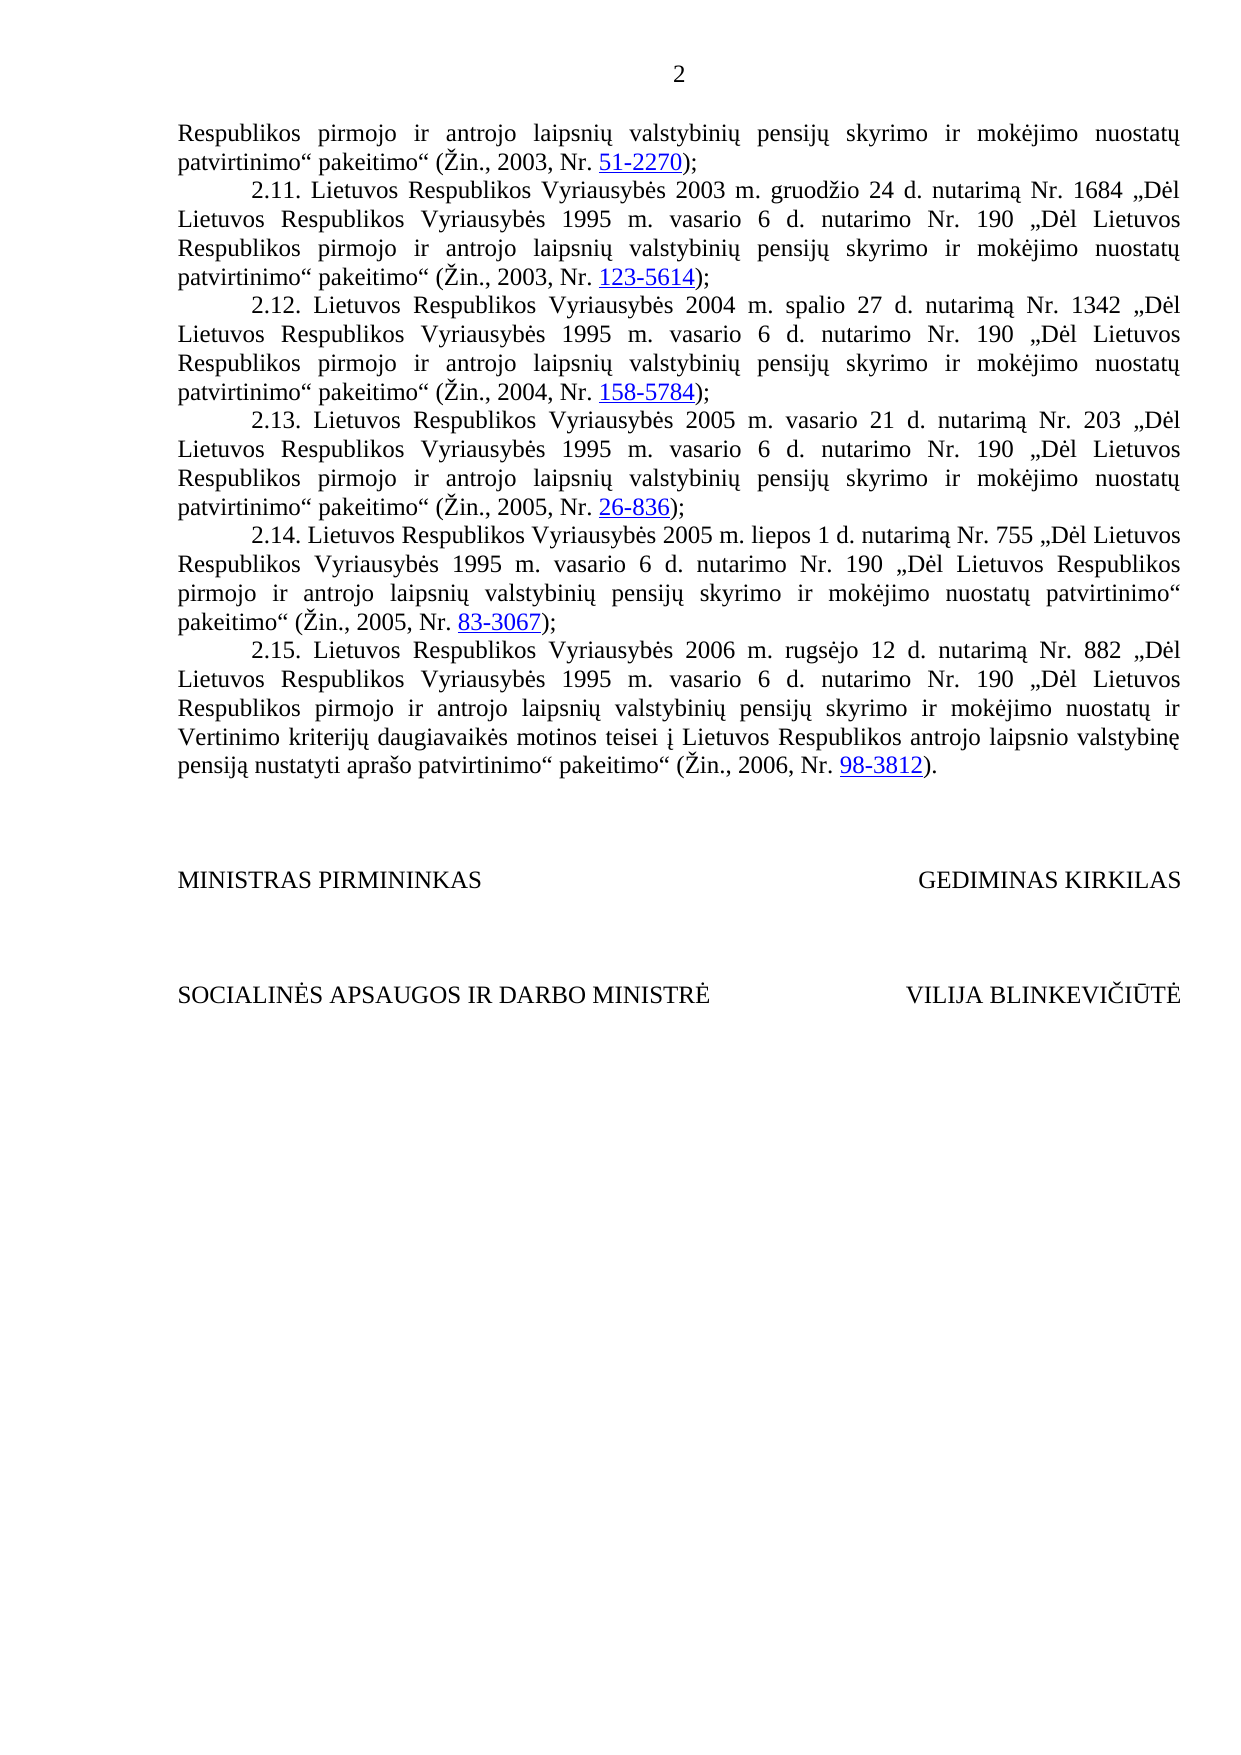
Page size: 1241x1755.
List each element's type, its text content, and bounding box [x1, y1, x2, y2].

text Ministras Pirmininkas Gediminas Kirkilas [177, 866, 1181, 894]
text Respublikos pirmojo ir antrojo laipsnių valstybinių pensijų skyrimo ir mokėjimo nuostatų patvirtinimo“ pakeitimo“ (Žin., 2003, Nr. 51-2270); [177, 118, 1181, 176]
text Socialinės apsaugos ir darbo ministrė Vilija Blinkevičiūtė [177, 981, 1181, 1009]
text 2.13. Lietuvos Respublikos Vyriausybės 2005 m. vasario 21 d. nutarimą Nr. 203 „Dėl Lietuvos Respublikos Vyriausybės 1995 m. vasario 6 d. nutarimo Nr. 190 „Dėl Lietuvos Respublikos pirmojo ir antrojo laipsnių valstybinių pensijų skyrimo ir mokėjimo nuostatų patvirtinimo“ pakeitimo“ (Žin., 2005, Nr. 26-836); [177, 406, 1181, 521]
text 2.14. Lietuvos Respublikos Vyriausybės 2005 m. liepos 1 d. nutarimą Nr. 755 „Dėl Lietuvos Respublikos Vyriausybės 1995 m. vasario 6 d. nutarimo Nr. 190 „Dėl Lietuvos Respublikos pirmojo ir antrojo laipsnių valstybinių pensijų skyrimo ir mokėjimo nuostatų patvirtinimo“ pakeitimo“ (Žin., 2005, Nr. 83-3067); [177, 521, 1181, 636]
text 2.12. Lietuvos Respublikos Vyriausybės 2004 m. spalio 27 d. nutarimą Nr. 1342 „Dėl Lietuvos Respublikos Vyriausybės 1995 m. vasario 6 d. nutarimo Nr. 190 „Dėl Lietuvos Respublikos pirmojo ir antrojo laipsnių valstybinių pensijų skyrimo ir mokėjimo nuostatų patvirtinimo“ pakeitimo“ (Žin., 2004, Nr. 158-5784); [177, 291, 1181, 406]
text 2.11. Lietuvos Respublikos Vyriausybės 2003 m. gruodžio 24 d. nutarimą Nr. 1684 „Dėl Lietuvos Respublikos Vyriausybės 1995 m. vasario 6 d. nutarimo Nr. 190 „Dėl Lietuvos Respublikos pirmojo ir antrojo laipsnių valstybinių pensijų skyrimo ir mokėjimo nuostatų patvirtinimo“ pakeitimo“ (Žin., 2003, Nr. 123-5614); [177, 176, 1181, 291]
text 2.15. Lietuvos Respublikos Vyriausybės 2006 m. rugsėjo 12 d. nutarimą Nr. 882 „Dėl Lietuvos Respublikos Vyriausybės 1995 m. vasario 6 d. nutarimo Nr. 190 „Dėl Lietuvos Respublikos pirmojo ir antrojo laipsnių valstybinių pensijų skyrimo ir mokėjimo nuostatų ir Vertinimo kriterijų daugiavaikės motinos teisei į Lietuvos Respublikos antrojo laipsnio valstybinę pensiją nustatyti aprašo patvirtinimo“ pakeitimo“ (Žin., 2006, Nr. 98-3812). [177, 636, 1181, 779]
